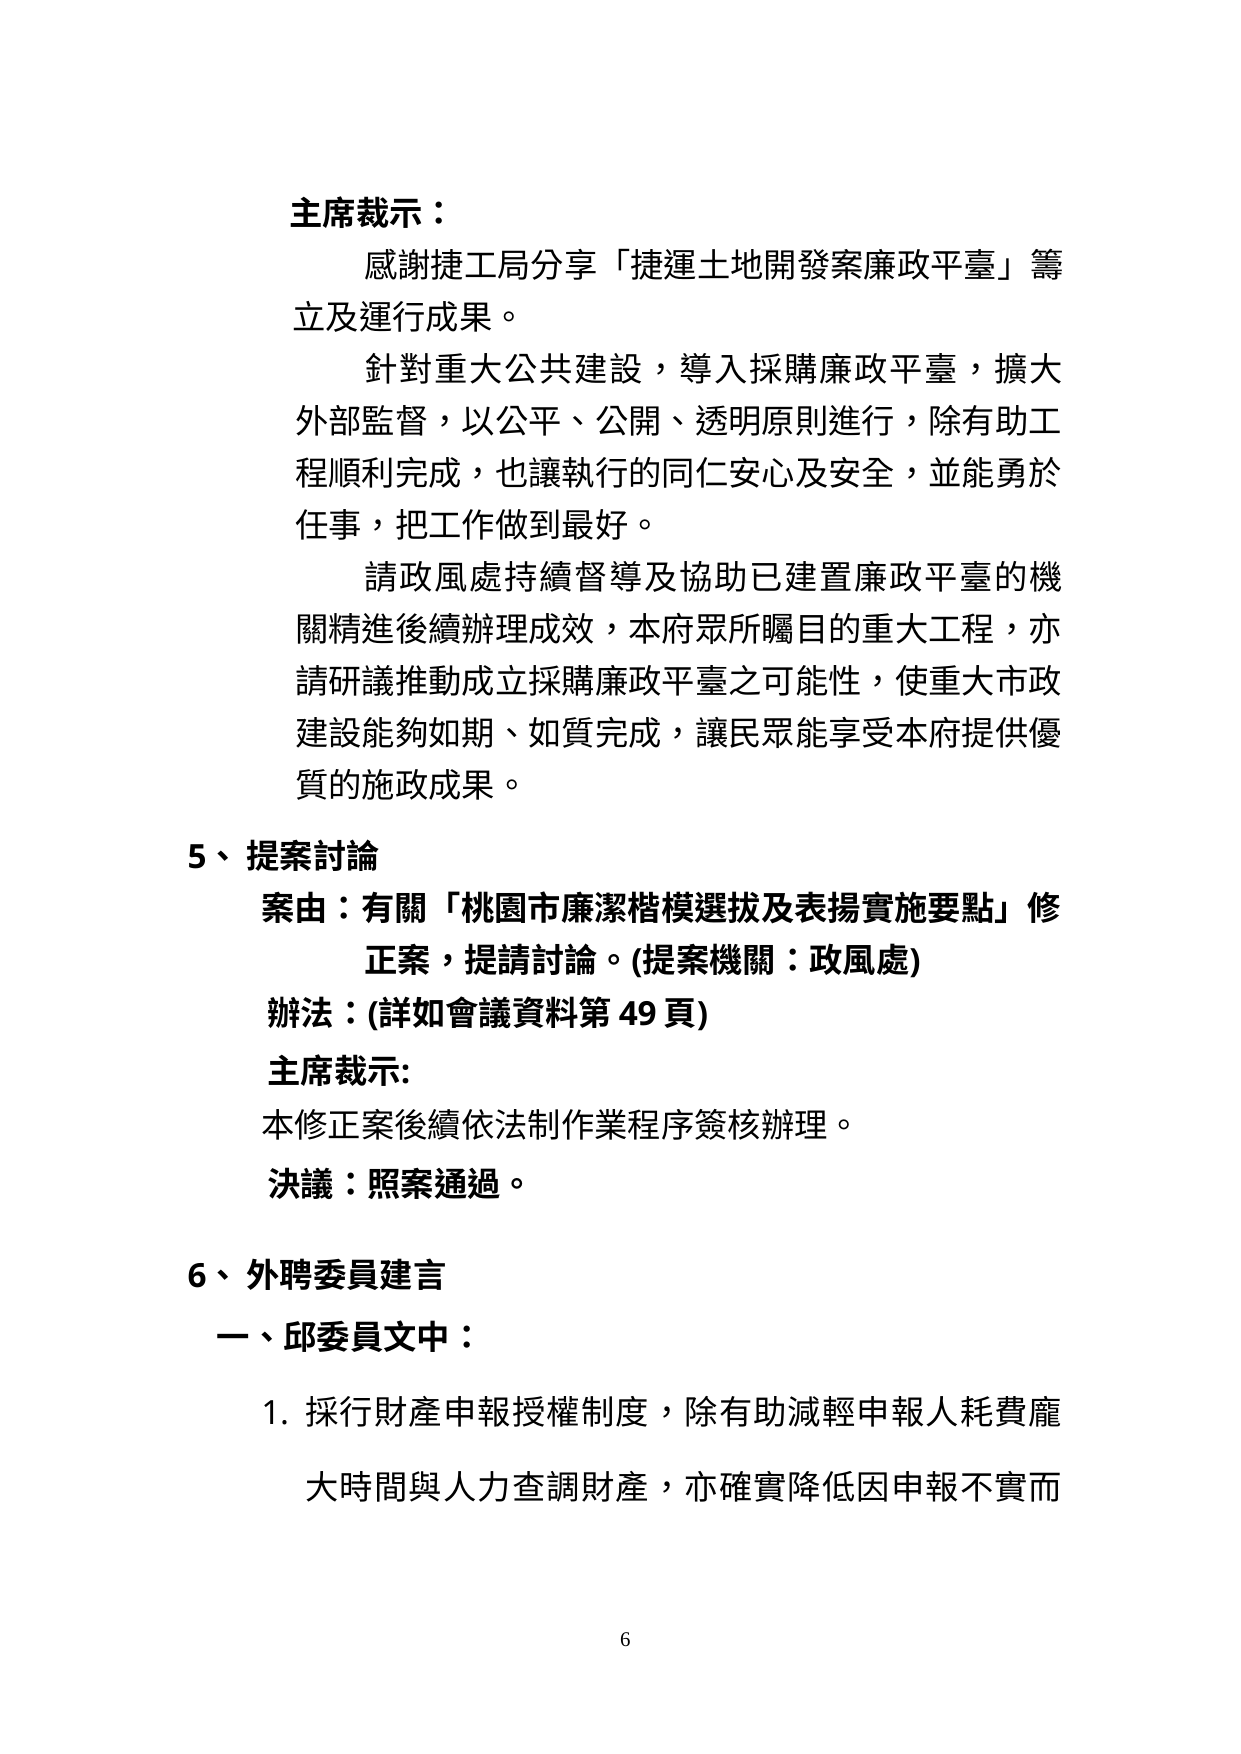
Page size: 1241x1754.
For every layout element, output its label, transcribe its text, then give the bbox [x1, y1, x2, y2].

text 請政風處持續督導及協助已建置廉政平臺的機關精進後續辦理成效，本府眾所矚目的重大工程，亦請研議推動成立採購廉政平臺之可能性，使重大市政建設能夠如期、如質完成，讓民眾能享受本府提供優質的施政成果。 [295, 548, 1063, 808]
list 提案討論 [187, 827, 1063, 879]
list 採行財產申報授權制度，除有助減輕申報人耗費龐大時間與人力查調財產，亦確實降低因申報不實而 [261, 1373, 1063, 1523]
text 辦法：(詳如會議資料第49頁) [267, 983, 1063, 1035]
text 案由：有關「桃園市廉潔楷模選拔及表揚實施要點」修正案，提請討論。(提案機關：政風處) [261, 879, 1063, 983]
text 針對重大公共建設，導入採購廉政平臺，擴大外部監督，以公平、公開、透明原則進行，除有助工程順利完成，也讓執行的同仁安心及安全，並能勇於任事，把工作做到最好。 [295, 339, 1063, 548]
text 主席裁示: [267, 1035, 1063, 1096]
text 本修正案後續依法制作業程序簽核辦理。 [261, 1096, 1063, 1148]
text 主席裁示： [289, 183, 1063, 235]
text 一、邱委員文中： [217, 1298, 1063, 1373]
list 外聘委員建言 [187, 1246, 1063, 1298]
text 決議：照案通過。 [267, 1148, 1063, 1208]
text 感謝捷工局分享「捷運土地開發案廉政平臺」籌立及運行成果。 [292, 235, 1063, 339]
